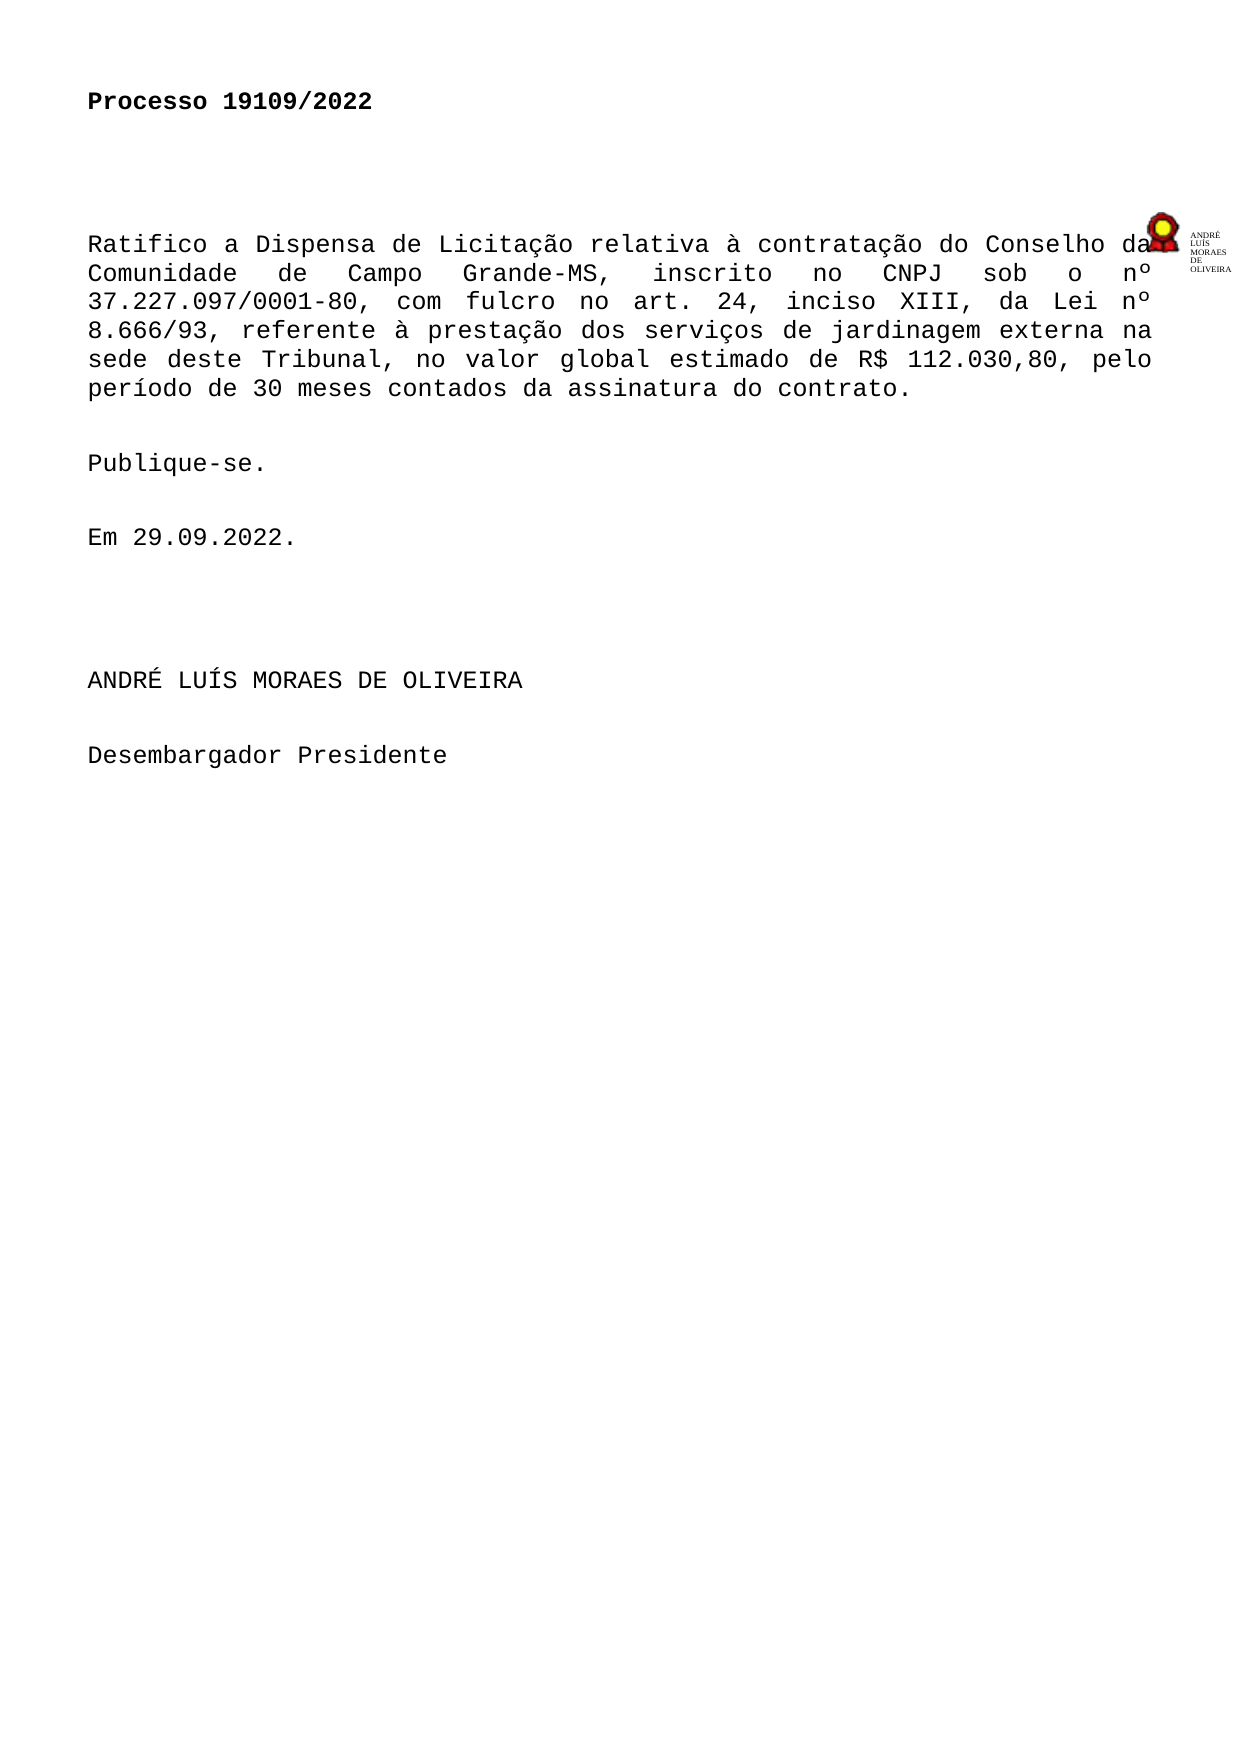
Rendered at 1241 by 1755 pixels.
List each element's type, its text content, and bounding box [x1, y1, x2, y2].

text Em 29.09.2022. [87, 525, 298, 553]
text Desembargador Presidente [87, 742, 1157, 771]
text Processo 19109/2022 [87, 88, 1241, 117]
text ANDRÉ LUÍS MORAES DE OLIVEIRA [1190, 231, 1233, 274]
text Publique-se. [87, 450, 298, 478]
text ANDRÉ LUÍS MORAES DE OLIVEIRA [87, 668, 1157, 696]
text Ratifico a Dispensa de Licitação relativa à contratação do Conselho da Comunidade de Campo Grande-MS, inscrito no CNPJ sob o nº 37.227.097/0001-80, com fulcro no art. 24, inciso XIII, da Lei nº 8.666/93, referente à prestação dos serviços de jardinagem externa na sede deste Tribunal, no valor global estimado de R$ 112.030,80, pelo período de 30 meses contados da assinatura do contrato. [87, 231, 1153, 404]
